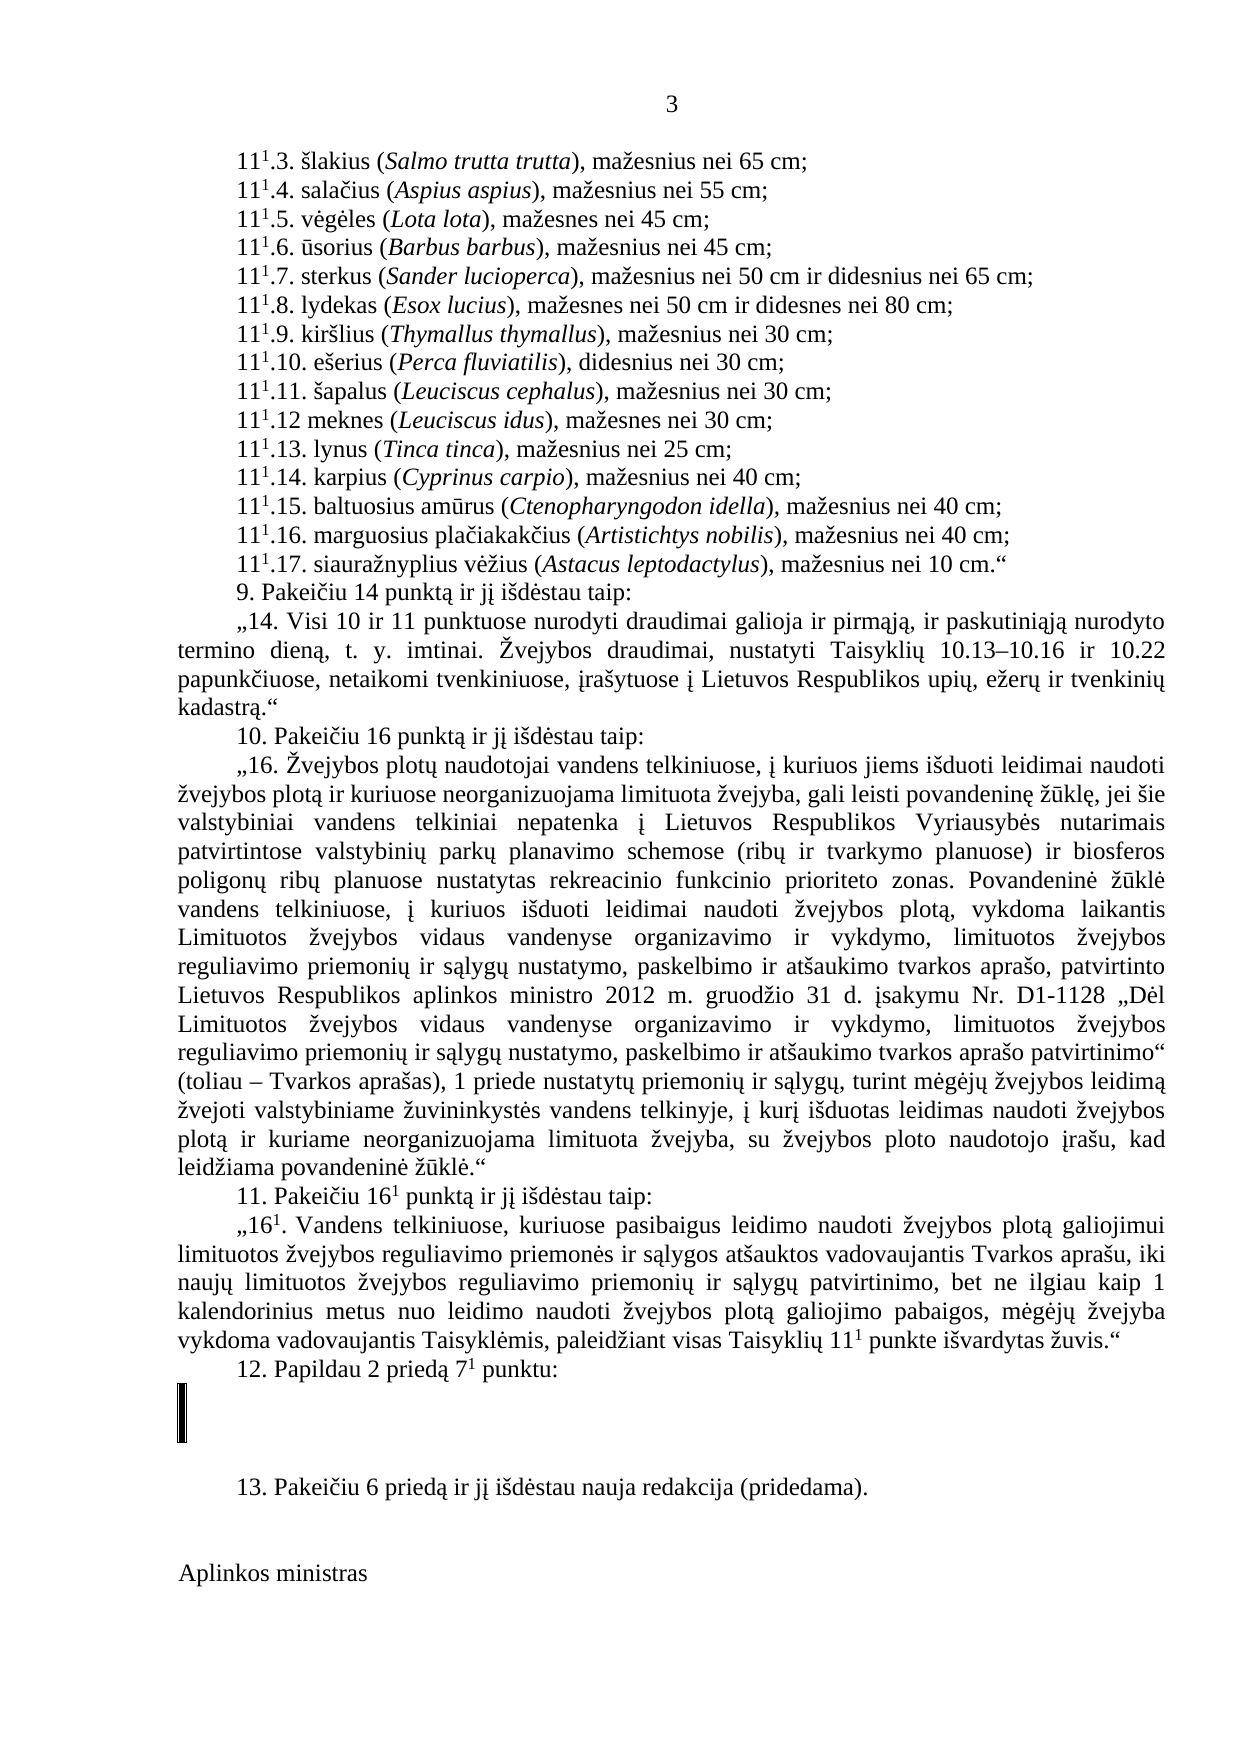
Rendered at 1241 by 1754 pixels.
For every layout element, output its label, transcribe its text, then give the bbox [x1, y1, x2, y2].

text 111.16. marguosius plačiakakčius (Artistichtys nobilis), mažesnius nei 40 cm; [177, 520, 1196, 549]
text 111.5. vėgėles (Lota lota), mažesnes nei 45 cm; [177, 204, 1196, 232]
text 10. Pakeičiu 16 punktą ir jį išdėstau taip: [177, 721, 1196, 750]
text „14. Visi 10 ir 11 punktuose nurodyti draudimai galioja ir pirmąją, ir paskutiniąją nurodyto termino dieną, t. y. imtinai. Žvejybos draudimai, nustatyti Taisyklių 10.13–10.16 ir 10.22 papunkčiuose, netaikomi tvenkiniuose, įrašytuose į Lietuvos Respublikos upių, ežerų ir tvenkinių kadastrą.“ [177, 606, 1167, 721]
text 111.15. baltuosius amūrus (Ctenopharyngodon idella), mažesnius nei 40 cm; [177, 491, 1196, 520]
text 111.9. kiršlius (Thymallus thymallus), mažesnius nei 30 cm; [177, 319, 1196, 347]
text 111.4. salačius (Aspius aspius), mažesnius nei 55 cm; [177, 175, 1196, 204]
text 11. Pakeičiu 161 punktą ir jį išdėstau taip: [177, 1181, 1166, 1210]
text 111.13. lynus (Tinca tinca), mažesnius nei 25 cm; [177, 434, 1196, 462]
text 111.14. karpius (Cyprinus carpio), mažesnius nei 40 cm; [177, 462, 1196, 491]
text 9. Pakeičiu 14 punktą ir jį išdėstau taip: [177, 577, 1196, 606]
text 111.7. sterkus (Sander lucioperca), mažesnius nei 50 cm ir didesnius nei 65 cm; [177, 261, 1196, 290]
text 111.10. ešerius (Perca fluviatilis), didesnius nei 30 cm; [177, 347, 1196, 376]
text 111.3. šlakius (Salmo trutta trutta), mažesnius nei 65 cm; [177, 146, 1196, 175]
text 111.17. siauražnyplius vėžius (Astacus leptodactylus), mažesnius nei 10 cm.“ [177, 549, 1196, 577]
text 111.8. lydekas (Esox lucius), mažesnes nei 50 cm ir didesnes nei 80 cm; [177, 290, 1196, 319]
text 111.11. šapalus (Leuciscus cephalus), mažesnius nei 30 cm; [177, 376, 1196, 405]
text 12. Papildau 2 priedą 71 punktu: [177, 1354, 1166, 1382]
text 13. Pakeičiu 6 priedą ir jį išdėstau nauja redakcija (pridedama). [177, 1472, 1166, 1500]
text „16. Žvejybos plotų naudotojai vandens telkiniuose, į kuriuos jiems išduoti leidimai naudoti žvejybos plotą ir kuriuose neorganizuojama limituota žvejyba, gali leisti povandeninę žūklę, jei šie valstybiniai vandens telkiniai nepatenka į Lietuvos Respublikos Vyriausybės nutarimais patvirtintose valstybinių parkų planavimo schemose (ribų ir tvarkymo planuose) ir biosferos poligonų ribų planuose nustatytas rekreacinio funkcinio prioriteto zonas. Povandeninė žūklė vandens telkiniuose, į kuriuos išduoti leidimai naudoti žvejybos plotą, vykdoma laikantis Limituotos žvejybos vidaus vandenyse organizavimo ir vykdymo, limituotos žvejybos reguliavimo priemonių ir sąlygų nustatymo, paskelbimo ir atšaukimo tvarkos aprašo, patvirtinto Lietuvos Respublikos aplinkos ministro 2012 m. gruodžio 31 d. įsakymu Nr. D1-1128 „Dėl Limituotos žvejybos vidaus vandenyse organizavimo ir vykdymo, limituotos žvejybos reguliavimo priemonių ir sąlygų nustatymo, paskelbimo ir atšaukimo tvarkos aprašo patvirtinimo“ (toliau – Tvarkos aprašas), 1 priede nustatytų priemonių ir sąlygų, turint mėgėjų žvejybos leidimą žvejoti valstybiniame žuvininkystės vandens telkinyje, į kurį išduotas leidimas naudoti žvejybos plotą ir kuriame neorganizuojama limituota žvejyba, su žvejybos ploto naudotojo įrašu, kad leidžiama povandeninė žūklė.“ [177, 750, 1166, 1181]
text „161. Vandens telkiniuose, kuriuose pasibaigus leidimo naudoti žvejybos plotą galiojimui limituotos žvejybos reguliavimo priemonės ir sąlygos atšauktos vadovaujantis Tvarkos aprašu, iki naujų limituotos žvejybos reguliavimo priemonių ir sąlygų patvirtinimo, bet ne ilgiau kaip 1 kalendorinius metus nuo leidimo naudoti žvejybos plotą galiojimo pabaigos, mėgėjų žvejyba vykdoma vadovaujantis Taisyklėmis, paleidžiant visas Taisyklių 111 punkte išvardytas žuvis.“ [177, 1210, 1166, 1354]
text 111.6. ūsorius (Barbus barbus), mažesnius nei 45 cm; [177, 232, 1196, 261]
text Aplinkos ministras [178, 1558, 1163, 1587]
text 111.12 meknes (Leuciscus idus), mažesnes nei 30 cm; [177, 405, 1196, 434]
